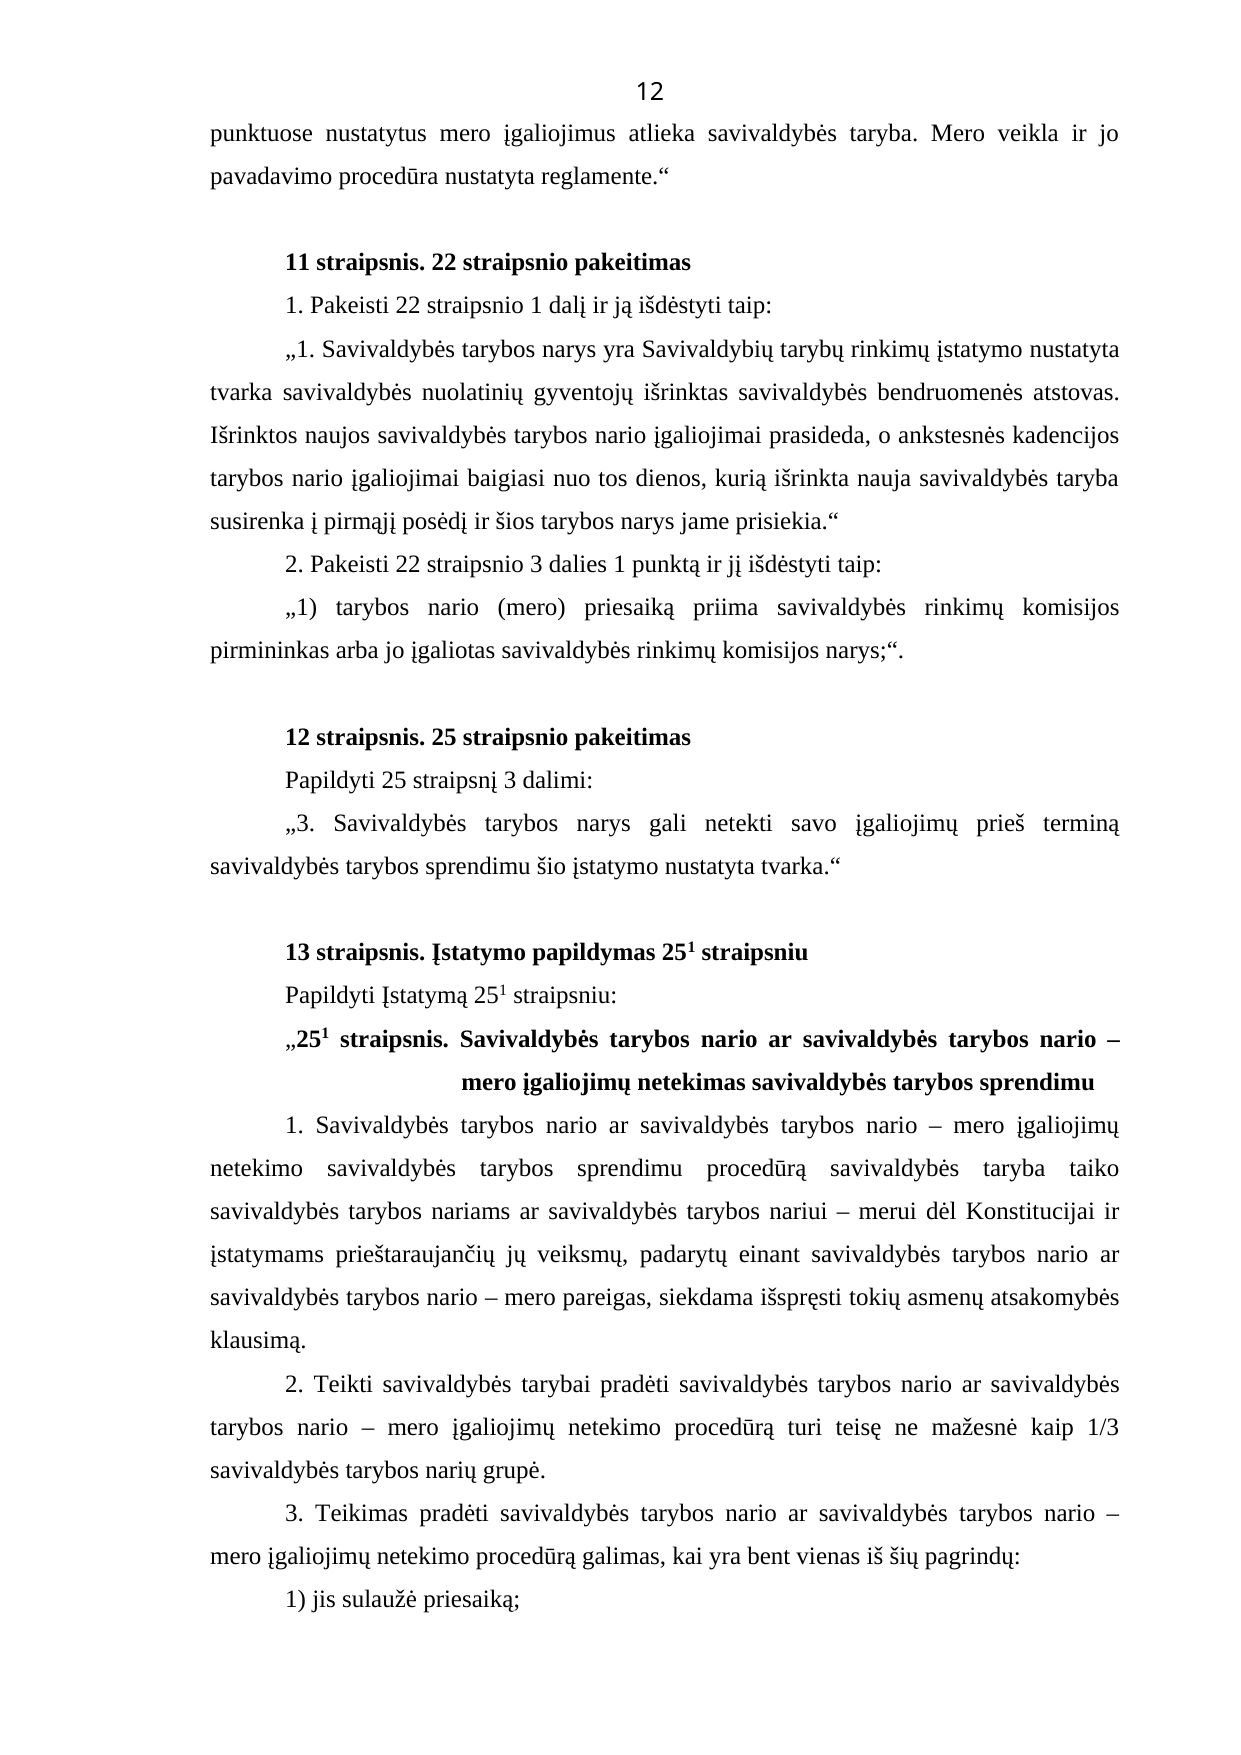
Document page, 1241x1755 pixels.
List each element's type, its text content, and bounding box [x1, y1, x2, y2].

text 2. Pakeisti 22 straipsnio 3 dalies 1 punktą ir jį išdėstyti taip: [210, 549, 1120, 578]
text 2. Teikti savivaldybės tarybai pradėti savivaldybės tarybos nario ar savivaldybės tarybos nario – mero įgaliojimų netekimo procedūrą turi teisę ne mažesnė kaip 1/3 savivaldybės tarybos narių grupė. [210, 1369, 1120, 1484]
text punktuose nustatytus mero įgaliojimus atlieka savivaldybės taryba. Mero veikla ir jo pavadavimo procedūra nustatyta reglamente.“ [210, 118, 1120, 190]
text Papildyti Įstatymą 251 straipsniu: [210, 981, 1120, 1009]
text 1. Savivaldybės tarybos nario ar savivaldybės tarybos nario – mero įgaliojimų netekimo savivaldybės tarybos sprendimu procedūrą savivaldybės taryba taiko savivaldybės tarybos nariams ar savivaldybės tarybos nariui – merui dėl Konstitucijai ir įstatymams prieštaraujančių jų veiksmų, padarytų einant savivaldybės tarybos nario ar savivaldybės tarybos nario – mero pareigas, siekdama išspręsti tokių asmenų atsakomybės klausimą. [210, 1110, 1120, 1354]
text „3. Savivaldybės tarybos narys gali netekti savo įgaliojimų prieš terminą savivaldybės tarybos sprendimu šio įstatymo nustatyta tvarka.“ [210, 808, 1120, 880]
text 3. Teikimas pradėti savivaldybės tarybos nario ar savivaldybės tarybos nario – mero įgaliojimų netekimo procedūrą galimas, kai yra bent vienas iš šių pagrindų: [210, 1498, 1120, 1570]
text Papildyti 25 straipsnį 3 dalimi: [210, 765, 1120, 794]
text „251 straipsnis. Savivaldybės tarybos nario ar savivaldybės tarybos nario – mero įgaliojimų netekimas savivaldybės tarybos sprendimu [285, 1024, 1120, 1096]
text 1) jis sulaužė priesaiką; [210, 1584, 1120, 1613]
text „1) tarybos nario (mero) priesaiką priima savivaldybės rinkimų komisijos pirmininkas arba jo įgaliotas savivaldybės rinkimų komisijos narys;“. [210, 592, 1120, 664]
text 13 straipsnis. Įstatymo papildymas 251 straipsniu [210, 937, 1120, 966]
text „1. Savivaldybės tarybos narys yra Savivaldybių tarybų rinkimų įstatymo nustatyta tvarka savivaldybės nuolatinių gyventojų išrinktas savivaldybės bendruomenės atstovas. Išrinktos naujos savivaldybės tarybos nario įgaliojimai prasideda, o ankstesnės kadencijos tarybos nario įgaliojimai baigiasi nuo tos dienos, kurią išrinkta nauja savivaldybės taryba susirenka į pirmąjį posėdį ir šios tarybos narys jame prisiekia.“ [210, 334, 1120, 535]
text 12 straipsnis. 25 straipsnio pakeitimas [210, 722, 1120, 751]
text 11 straipsnis. 22 straipsnio pakeitimas [210, 247, 1120, 276]
text 1. Pakeisti 22 straipsnio 1 dalį ir ją išdėstyti taip: [210, 291, 1120, 319]
